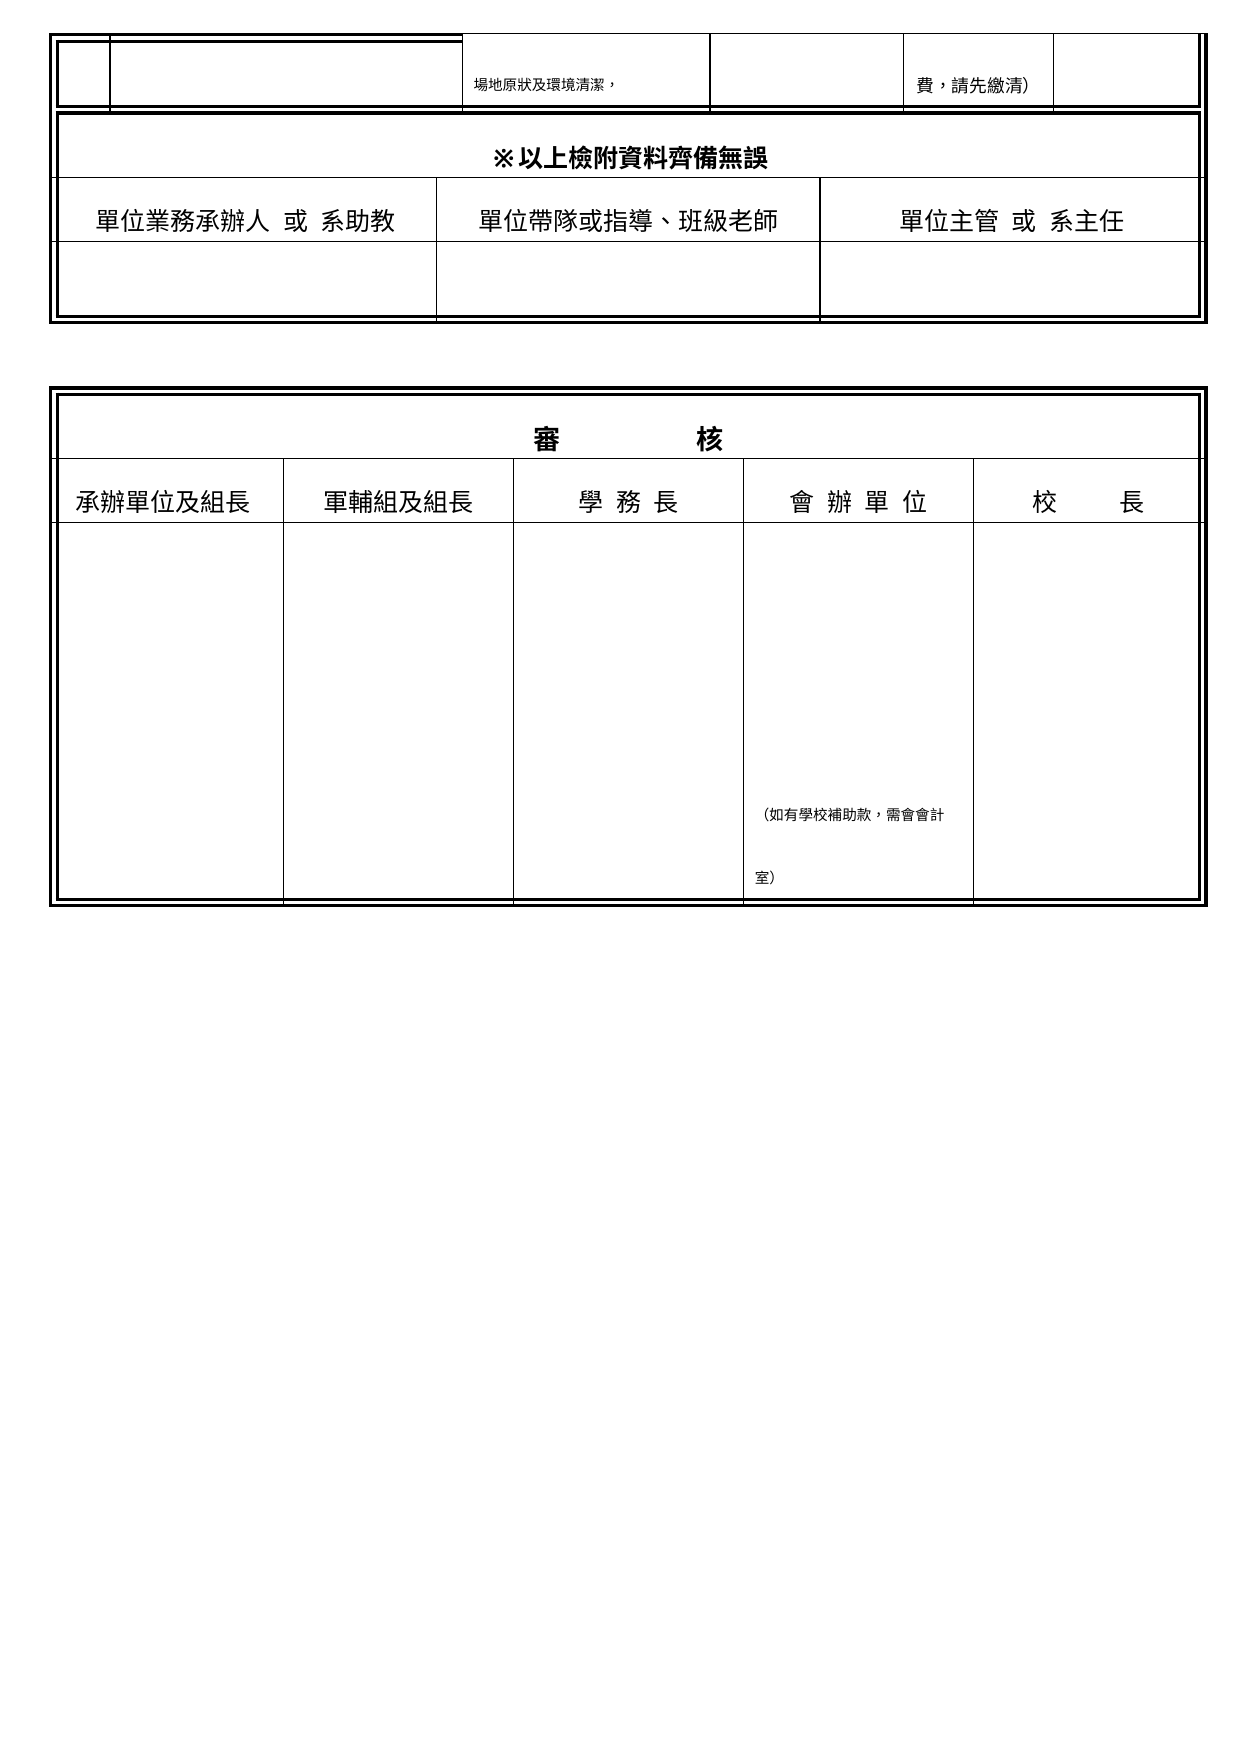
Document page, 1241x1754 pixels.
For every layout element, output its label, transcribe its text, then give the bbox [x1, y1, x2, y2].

table_cell ※以上檢附資料齊備無誤 [59, 115, 1198, 177]
table_cell 校 長 [974, 459, 1198, 522]
table_cell [437, 242, 819, 314]
table_cell [821, 242, 1198, 314]
table_cell 審 核 [54, 390, 1203, 458]
table_cell [514, 523, 743, 898]
table_cell 學 務 長 [514, 459, 743, 522]
table_cell [54, 105, 109, 177]
table_cell 費，請先繳清） [904, 34, 1053, 105]
table_cell [54, 324, 1203, 386]
table_cell 軍輔組及組長 [284, 459, 513, 522]
table_cell [1054, 34, 1198, 105]
table_cell （如有學校補助款，需會會計室） [744, 523, 973, 898]
table_cell [59, 242, 436, 314]
table_cell [821, 315, 1203, 321]
table_cell [711, 34, 903, 105]
table_cell 單位業務承辦人 或 系助教 [59, 178, 436, 241]
table_cell [111, 43, 462, 105]
table_cell 單位帶隊或指導、班級老師 [437, 178, 819, 241]
table_cell [1054, 105, 1203, 177]
table_cell 場地原狀及環境清潔， [463, 34, 709, 105]
table_cell [54, 315, 436, 321]
table_cell [59, 523, 283, 898]
table_cell 單位主管 或 系主任 [821, 178, 1198, 241]
table_cell 會 辦 單 位 [744, 459, 973, 522]
table_cell [284, 523, 513, 898]
table_cell 承辦單位及組長 [59, 459, 283, 522]
table_cell [974, 523, 1198, 898]
table_cell [54, 36, 109, 105]
